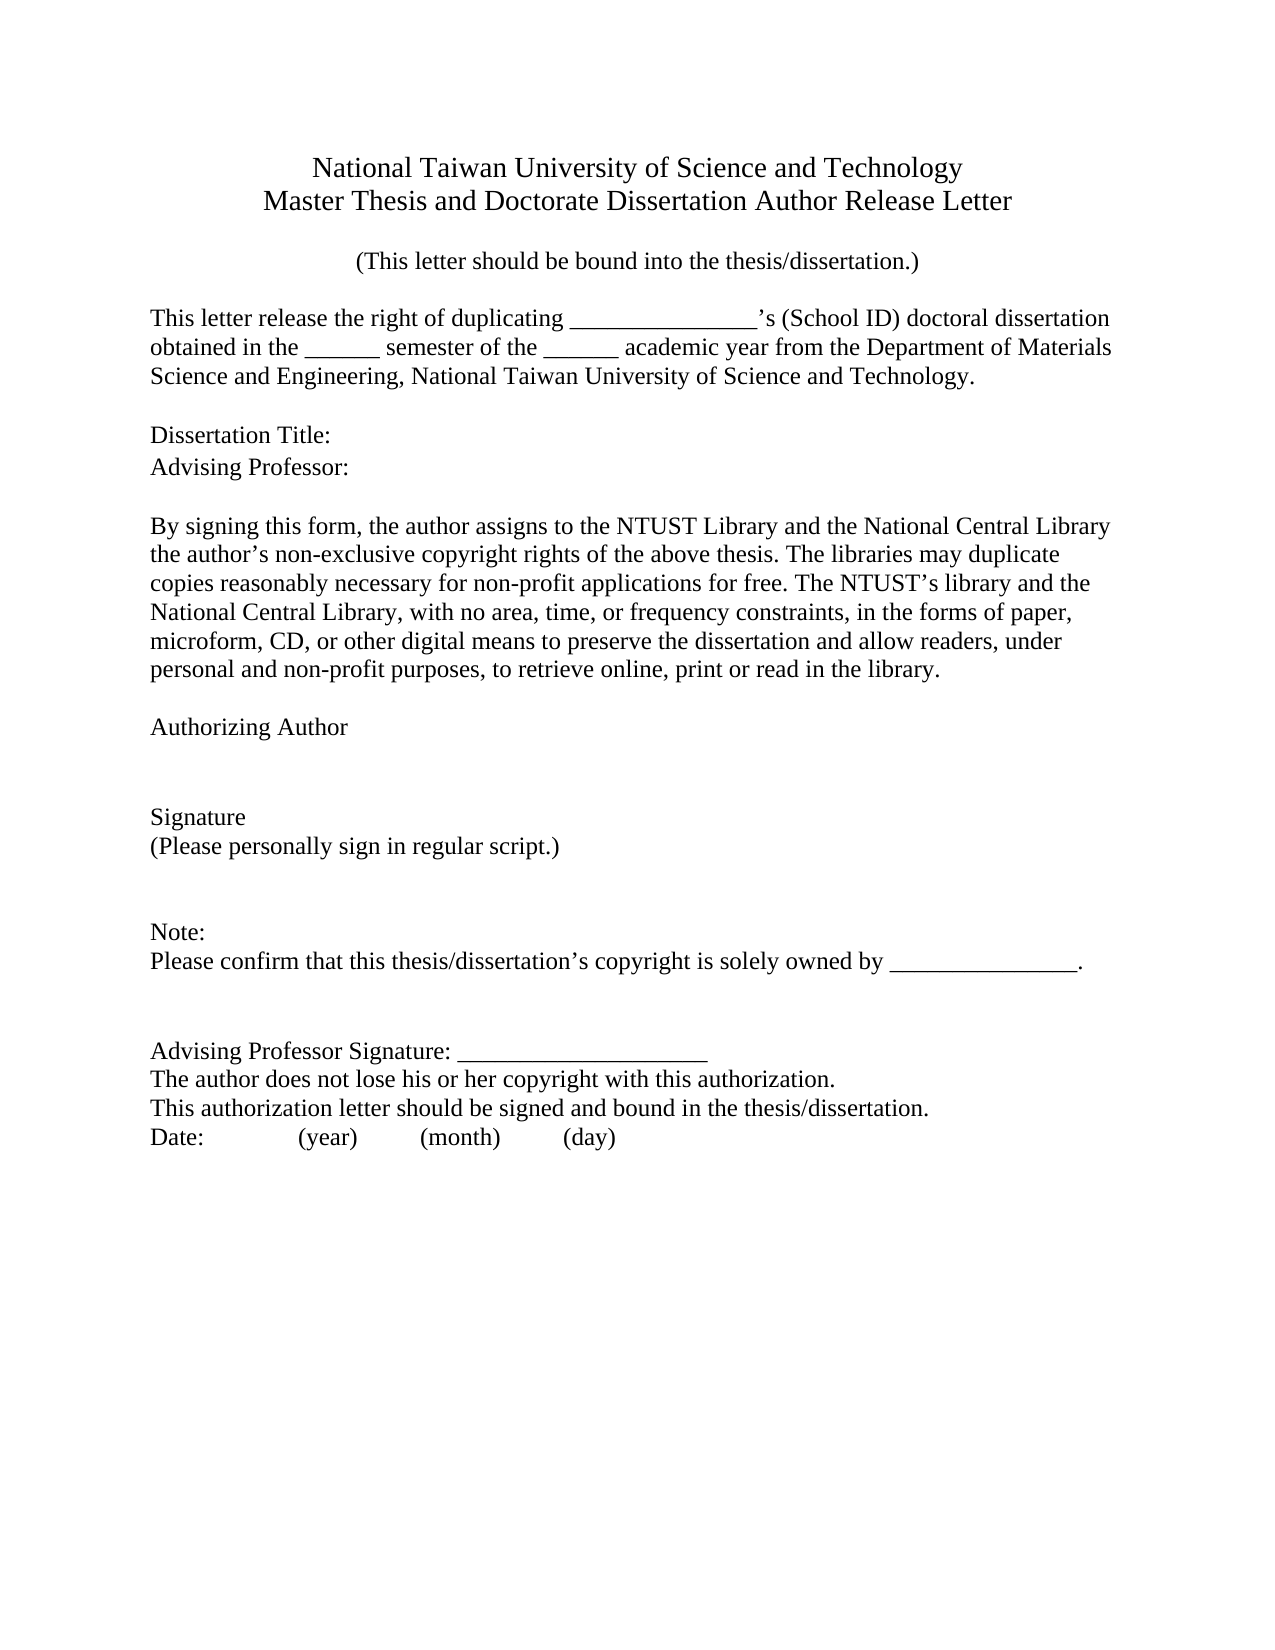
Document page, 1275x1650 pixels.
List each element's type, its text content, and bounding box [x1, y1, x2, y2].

table_header [1102, 798, 1121, 978]
table_header [362, 418, 1123, 450]
text (This letter should be bound into the thesis/dissertation.) [150, 246, 1125, 274]
table_header Dissertation Title: [149, 418, 362, 450]
table_cell Advising Professor: [149, 450, 362, 511]
text By signing this form, the author assigns to the NTUST Library and the National Central Library the author’s non-exclusive copyright rights of the above thesis. The libraries may duplicate copies reasonably necessary for non-profit applications for free. The NTUST’s library and the National Central Library, with no area, time, or frequency constraints, in the forms of paper, microform, CD, or other digital means to preserve the dissertation and allow readers, under personal and non-profit purposes, to retrieve online, print or read in the library. [150, 511, 1125, 683]
text This letter release the right of duplicating _______________’s (School ID) doctoral dissertation obtained in the ______ semester of the ______ academic year from the Department of Materials Science and Engineering, National Taiwan University of Science and Technology. [150, 303, 1125, 389]
text National Taiwan University of Science and Technology [150, 150, 1125, 183]
text Date: (year) (month) (day) [150, 1122, 1125, 1151]
text This authorization letter should be signed and bound in the thesis/dissertation. [150, 1093, 1125, 1122]
text Master Thesis and Doctorate Dissertation Author Release Letter [150, 183, 1125, 217]
table_header Signature (Please personally sign in regular script.) Note: Please confirm that this thesis/dissertation’s copyright is solely owned by _______________. [146, 798, 1102, 978]
text Advising Professor Signature: ____________________ [150, 1036, 1125, 1064]
text Authorizing Author [150, 712, 1125, 741]
table_cell [362, 450, 1123, 511]
text The author does not lose his or her copyright with this authorization. [150, 1064, 1125, 1093]
